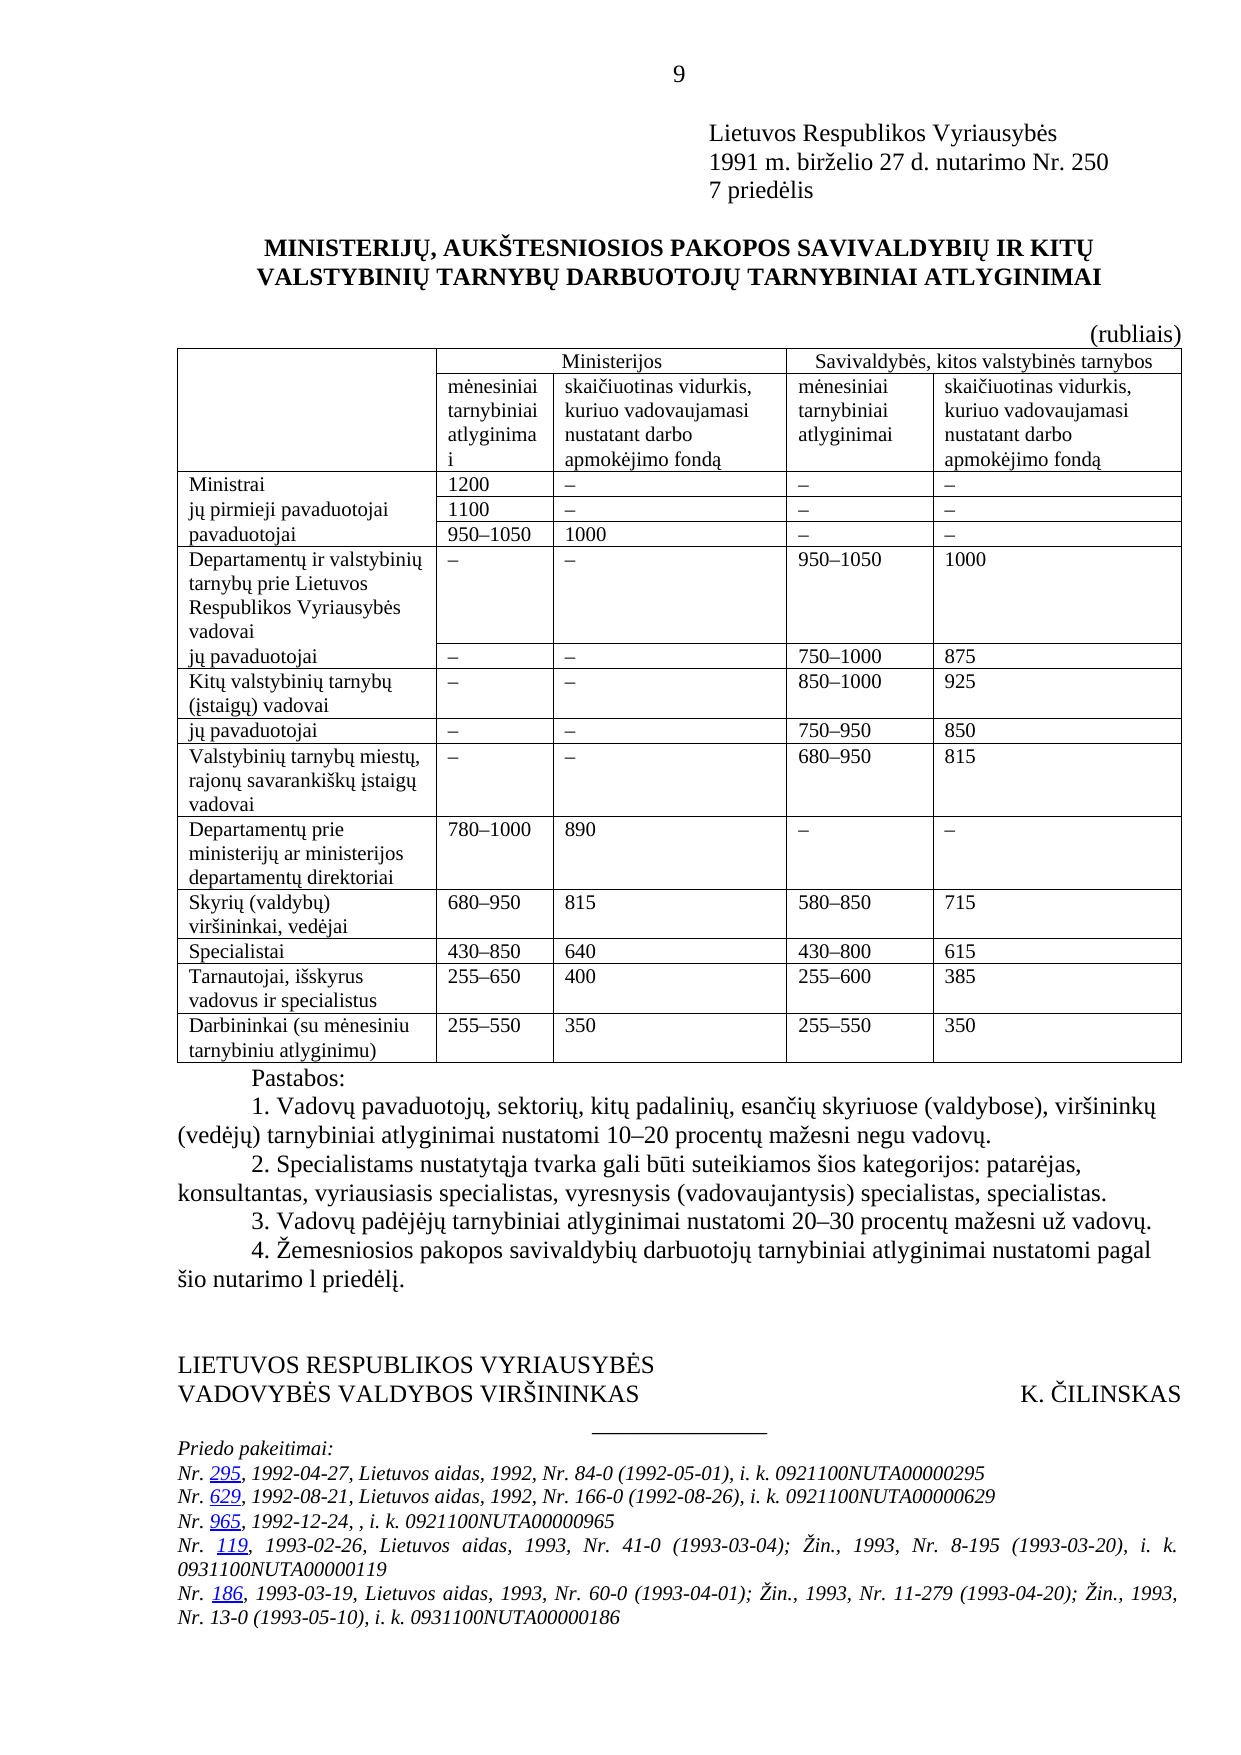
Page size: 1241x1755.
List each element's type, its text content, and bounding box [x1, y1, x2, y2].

table_cell – [554, 719, 786, 742]
text Nr. 295, 1992-04-27, Lietuvos aidas, 1992, Nr. 84-0 (1992-05-01), i. k. 0921100NUTA00000295 [177, 1460, 1181, 1484]
table_cell – [437, 669, 553, 717]
text Nr. 965, 1992-12-24, , i. k. 0921100NUTA00000965 [177, 1508, 1181, 1533]
table_cell Kitų valstybinių tarnybų (įstaigų) vadovai [178, 669, 436, 717]
table_cell 950–1050 [437, 522, 553, 546]
table_cell 430–850 [437, 939, 553, 963]
table_cell 875 [934, 644, 1181, 668]
table_cell – [437, 744, 553, 816]
table_cell 925 [934, 669, 1181, 717]
text Ministerijų, aukštesniosios pakopos savivaldybių ir kitų valstybinių tarnybų darbuotojų tarnybiniai atlyginimai [177, 233, 1181, 291]
table_cell jų pirmieji pavaduotojai [178, 496, 436, 521]
table_cell – [554, 644, 786, 668]
table_cell – [787, 817, 933, 889]
text 1. Vadovų pavaduotojų, sektorių, kitų padalinių, esančių skyriuose (valdybose), viršininkų (vedėjų) tarnybiniai atlyginimai nustatomi 10–20 procentų mažesni negu vadovų. [177, 1091, 1181, 1149]
text (rubliais) [177, 319, 1181, 348]
text 3. Vadovų padėjėjų tarnybiniai atlyginimai nustatomi 20–30 procentų mažesni už vadovų. [177, 1206, 1181, 1235]
table_cell – [787, 522, 933, 546]
table_cell – [934, 497, 1181, 521]
table_header [178, 349, 436, 471]
table_cell 780–1000 [437, 817, 553, 889]
text Nr. 186, 1993-03-19, Lietuvos aidas, 1993, Nr. 60-0 (1993-04-01); Žin., 1993, Nr. 11-279 (1993-04-20); Žin., 1993, Nr. 13-0 (1993-05-10), i. k. 0931100NUTA00000186 [177, 1581, 1181, 1629]
table_cell 950–1050 [787, 547, 933, 643]
table_cell jų pavaduotojai [178, 643, 436, 668]
table_cell 850 [934, 719, 1181, 742]
table_cell 255–650 [437, 964, 553, 1012]
table_cell mėnesiniai tarnybiniai atlyginimai [437, 374, 553, 471]
table_cell 580–850 [787, 890, 933, 938]
table_cell 715 [934, 890, 1181, 938]
table_header Savivaldybės, kitos valstybinės tarnybos [787, 349, 1181, 373]
table_cell – [554, 497, 786, 521]
table_cell 255–550 [437, 1014, 553, 1062]
table_cell 1200 [437, 472, 553, 496]
table_cell – [554, 744, 786, 816]
table_cell – [787, 472, 933, 496]
table_cell – [437, 547, 553, 643]
table_cell 400 [554, 964, 786, 1012]
table_cell 850–1000 [787, 669, 933, 717]
text Nr. 119, 1993-02-26, Lietuvos aidas, 1993, Nr. 41-0 (1993-03-04); Žin., 1993, Nr. 8-195 (1993-03-20), i. k. 0931100NUTA00000119 [177, 1533, 1181, 1581]
table_cell – [787, 497, 933, 521]
table_cell Valstybinių tarnybų miestų, rajonų savarankiškų įstaigų vadovai [178, 744, 436, 816]
table_cell – [934, 472, 1181, 496]
table_cell Darbininkai (su mėnesiniu tarnybiniu atlyginimu) [178, 1014, 436, 1062]
table_cell – [554, 547, 786, 643]
text 7 priedėlis [177, 176, 1181, 204]
table_cell 1000 [554, 522, 786, 546]
table_cell 1100 [437, 497, 553, 521]
text 2. Specialistams nustatytąja tvarka gali būti suteikiamos šios kategorijos: patarėjas, konsultantas, vyriausiasis specialistas, vyresnysis (vadovaujantysis) specialistas, specialistas. [177, 1149, 1181, 1206]
text Pastabos: [177, 1063, 1181, 1091]
table_cell 680–950 [787, 744, 933, 816]
table_cell 750–1000 [787, 644, 933, 668]
table_cell – [554, 472, 786, 496]
table_cell 680–950 [437, 890, 553, 938]
table_cell 1000 [934, 547, 1181, 643]
table_cell 350 [934, 1014, 1181, 1062]
text Nr. 629, 1992-08-21, Lietuvos aidas, 1992, Nr. 166-0 (1992-08-26), i. k. 0921100NUTA00000629 [177, 1484, 1181, 1508]
table_cell skaičiuotinas vidurkis, kuriuo vadovaujamasi nustatant darbo apmokėjimo fondą [554, 374, 786, 471]
table_cell Tarnautojai, išskyrus vadovus ir specialistus [178, 964, 436, 1012]
table_cell – [554, 669, 786, 717]
table_cell jų pavaduotojai [178, 719, 436, 742]
table_cell Departamentų prie ministerijų ar ministerijos departamentų direktoriai [178, 817, 436, 889]
table_cell – [934, 522, 1181, 546]
table_cell 615 [934, 939, 1181, 963]
table_cell – [437, 719, 553, 742]
table_cell 430–800 [787, 939, 933, 963]
text LIETUVOS RESPUBLIKOS VYRIAUSYBĖS [177, 1350, 1181, 1379]
table_cell 640 [554, 939, 786, 963]
table_cell 350 [554, 1014, 786, 1062]
table_cell Specialistai [178, 939, 436, 963]
text 4. Žemesniosios pakopos savivaldybių darbuotojų tarnybiniai atlyginimai nustatomi pagal šio nutarimo l priedėlį. [177, 1235, 1181, 1293]
table_cell Departamentų ir valstybinių tarnybų prie Lietuvos Respublikos Vyriausybės vadovai [178, 547, 436, 643]
table_cell 815 [934, 744, 1181, 816]
table_cell Ministrai [178, 472, 436, 496]
text VADOVYBĖS VALDYBOS VIRŠININKAS K. ČILINSKAS [177, 1379, 1181, 1408]
text ______________ [177, 1408, 1181, 1436]
table_cell – [437, 644, 553, 668]
table_cell 255–600 [787, 964, 933, 1012]
table_cell 385 [934, 964, 1181, 1012]
table_cell 890 [554, 817, 786, 889]
table_cell 255–550 [787, 1014, 933, 1062]
text 1991 m. birželio 27 d. nutarimo Nr. 250 [177, 147, 1181, 176]
table_cell 815 [554, 890, 786, 938]
table_cell Skyrių (valdybų) viršininkai, vedėjai [178, 890, 436, 938]
table_cell – [934, 817, 1181, 889]
text Lietuvos Respublikos Vyriausybės [709, 118, 1181, 147]
table_cell mėnesiniai tarnybiniai atlyginimai [787, 374, 933, 471]
table_cell 750–950 [787, 719, 933, 742]
table_cell pavaduotojai [178, 521, 436, 546]
table_cell skaičiuotinas vidurkis, kuriuo vadovaujamasi nustatant darbo apmokėjimo fondą [934, 374, 1181, 471]
text Priedo pakeitimai: [177, 1436, 1181, 1460]
table_header Ministerijos [437, 349, 786, 373]
